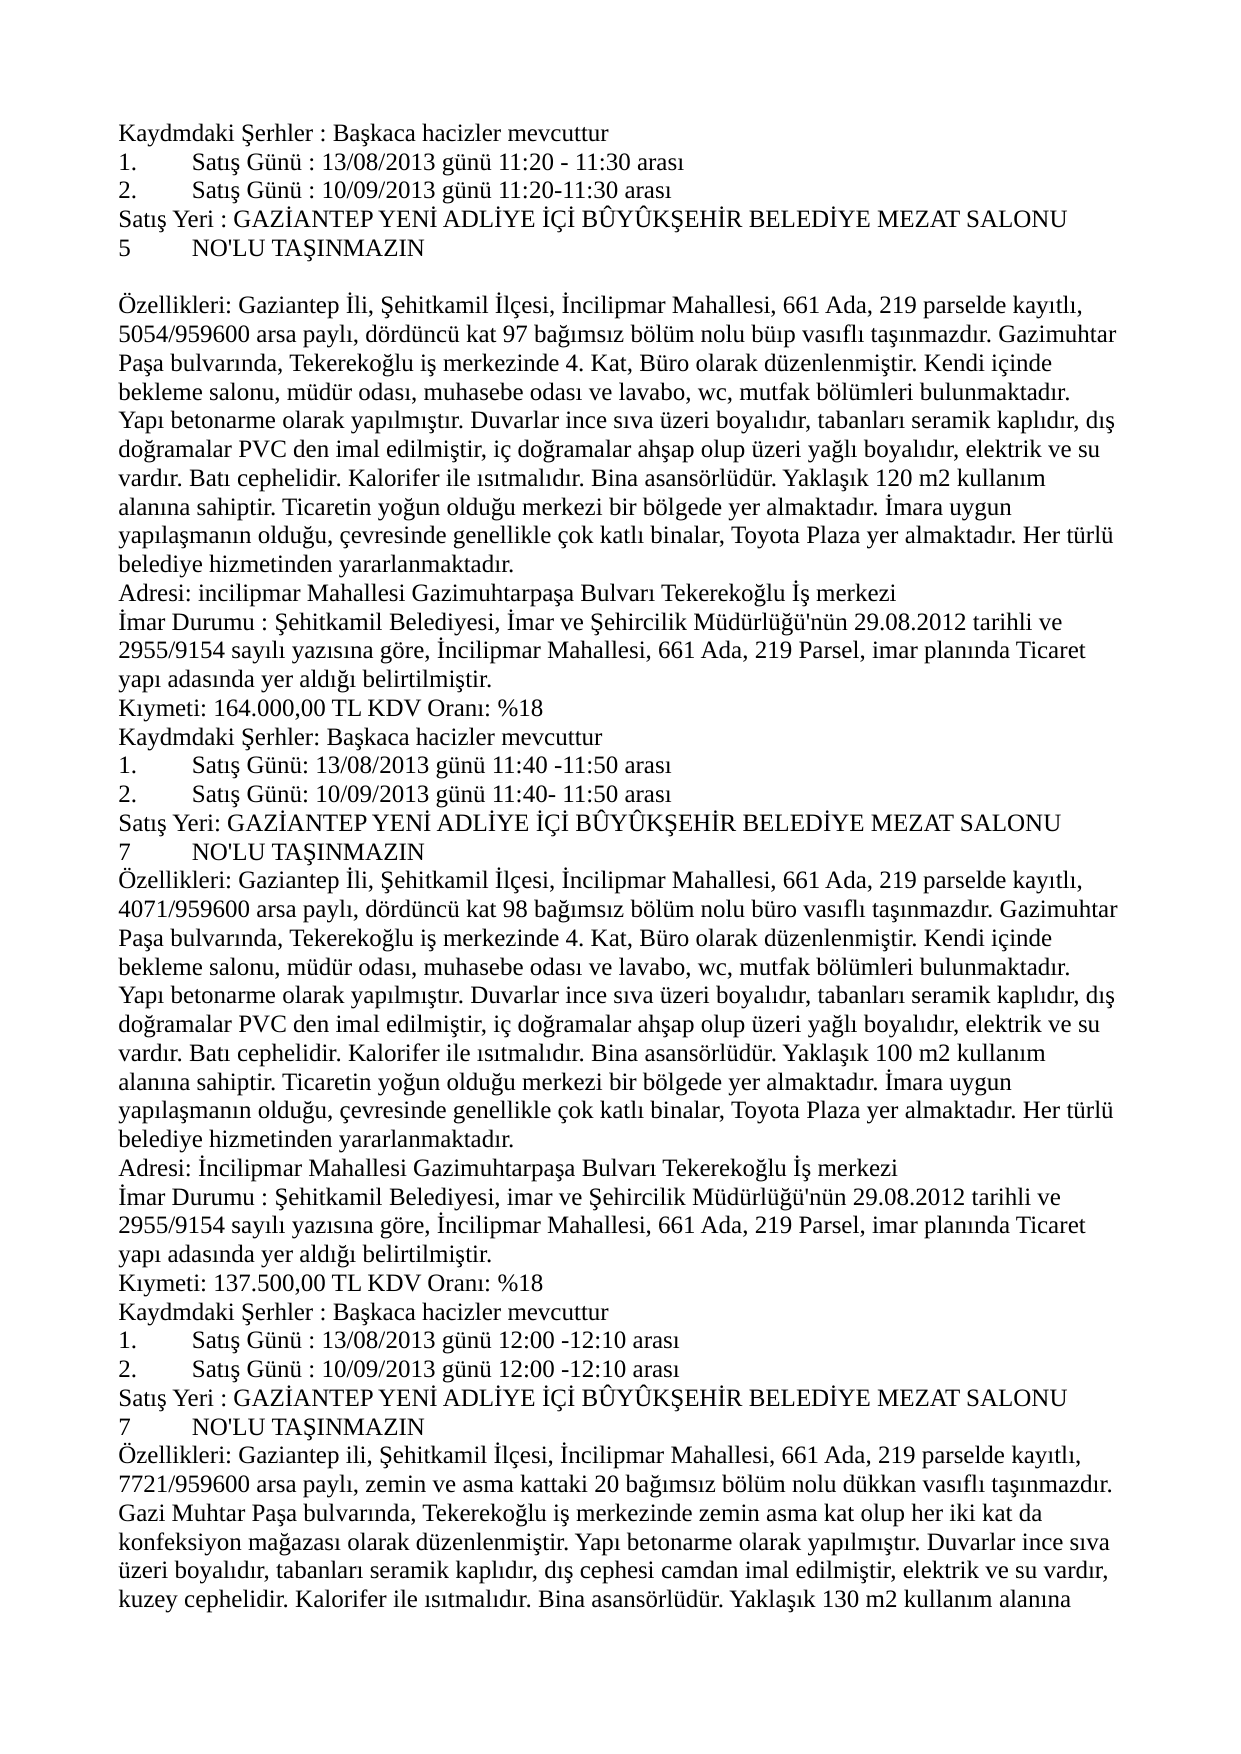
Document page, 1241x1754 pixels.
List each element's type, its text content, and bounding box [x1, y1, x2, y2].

text Kaydmdaki Şerhler: Başkaca hacizler mevcuttur [118, 722, 1122, 751]
text İmar Durumu : Şehitkamil Belediyesi, İmar ve Şehircilik Müdürlüğü'nün 29.08.2012 tarihli ve 2955/9154 sayılı yazısına göre, İncilipmar Mahallesi, 661 Ada, 219 Parsel, imar planında Ticaret yapı adasında yer aldığı belirtilmiştir. [118, 607, 1122, 693]
text Özellikleri: Gaziantep ili, Şehitkamil İlçesi, İncilipmar Mahallesi, 661 Ada, 219 parselde kayıtlı, 7721/959600 arsa paylı, zemin ve asma kattaki 20 bağımsız bölüm nolu dükkan vasıflı taşınmazdır. Gazi Muhtar Paşa bulvarında, Tekerekoğlu iş merkezinde zemin asma kat olup her iki kat da konfeksiyon mağazası olarak düzenlenmiştir. Yapı betonarme olarak yapılmıştır. Duvarlar ince sıva üzeri boyalıdır, tabanları seramik kaplıdır, dış cephesi camdan imal edilmiştir, elektrik ve su vardır, kuzey cephelidir. Kalorifer ile ısıtmalıdır. Bina asansörlüdür. Yaklaşık 130 m2 kullanım alanına [118, 1441, 1122, 1613]
text Kıymeti: 164.000,00 TL KDV Oranı: %18 [118, 693, 1122, 722]
text 5 NO'LU TAŞINMAZIN [118, 233, 1122, 262]
text Kıymeti: 137.500,00 TL KDV Oranı: %18 [118, 1268, 1122, 1297]
text İmar Durumu : Şehitkamil Belediyesi, imar ve Şehircilik Müdürlüğü'nün 29.08.2012 tarihli ve 2955/9154 sayılı yazısına göre, İncilipmar Mahallesi, 661 Ada, 219 Parsel, imar planında Ticaret yapı adasında yer aldığı belirtilmiştir. [118, 1182, 1122, 1268]
text 1. Satış Günü : 13/08/2013 günü 12:00 -12:10 arası [118, 1326, 1122, 1354]
text 1. Satış Günü : 13/08/2013 günü 11:20 - 11:30 arası [118, 147, 1122, 176]
text Satış Yeri : GAZİANTEP YENİ ADLİYE İÇİ BÛYÛKŞEHİR BELEDİYE MEZAT SALONU [118, 1383, 1122, 1412]
text Özellikleri: Gaziantep İli, Şehitkamil İlçesi, İncilipmar Mahallesi, 661 Ada, 219 parselde kayıtlı, 5054/959600 arsa paylı, dördüncü kat 97 bağımsız bölüm nolu büıp vasıflı taşınmazdır. Gazimuhtar Paşa bulvarında, Tekerekoğlu iş merkezinde 4. Kat, Büro olarak düzenlenmiştir. Kendi içinde bekleme salonu, müdür odası, muhasebe odası ve lavabo, wc, mutfak bölümleri bulunmaktadır. Yapı betonarme olarak yapılmıştır. Duvarlar ince sıva üzeri boyalıdır, tabanları seramik kaplıdır, dış doğramalar PVC den imal edilmiştir, iç doğramalar ahşap olup üzeri yağlı boyalıdır, elektrik ve su vardır. Batı cephelidir. Kalorifer ile ısıt­malıdır. Bina asansörlüdür. Yaklaşık 120 m2 kullanım alanına sahiptir. Ticaretin yoğun olduğu merkezi bir bölgede yer almak­tadır. İmara uygun yapılaşmanın olduğu, çevresinde genellikle çok katlı binalar, Toyota Plaza yer almaktadır. Her türlü belediye hizmetinden yararlanmaktadır. [118, 291, 1122, 578]
text 2. Satış Günü : 10/09/2013 günü 12:00 -12:10 arası [118, 1354, 1122, 1383]
text 2. Satış Günü: 10/09/2013 günü 11:40- 11:50 arası [118, 779, 1122, 808]
text 7 NO'LU TAŞINMAZIN [118, 837, 1122, 866]
text Kaydmdaki Şerhler : Başkaca hacizler mevcuttur [118, 118, 1122, 147]
text Kaydmdaki Şerhler : Başkaca hacizler mevcuttur [118, 1297, 1122, 1326]
text 1. Satış Günü: 13/08/2013 günü 11:40 -11:50 arası [118, 751, 1122, 779]
text 2. Satış Günü : 10/09/2013 günü 11:20-11:30 arası [118, 176, 1122, 204]
text Satış Yeri: GAZİANTEP YENİ ADLİYE İÇİ BÛYÛKŞEHİR BELEDİYE MEZAT SALONU [118, 808, 1122, 837]
text Özellikleri: Gaziantep İli, Şehitkamil İlçesi, İncilipmar Mahallesi, 661 Ada, 219 parselde kayıtlı, 4071/959600 arsa paylı, dördüncü kat 98 bağımsız bölüm nolu büro vasıflı taşınmazdır. Gazimuhtar Paşa bulvarında, Tekerekoğlu iş merkezinde 4. Kat, Büro olarak düzenlenmiştir. Kendi içinde bekleme salonu, müdür odası, muhasebe odası ve lavabo, wc, mutfak bölümleri bulunmaktadır. Yapı betonarme olarak yapılmıştır. Duvarlar ince sıva üzeri boyalıdır, tabanları seramik kaplıdır, dış doğramalar PVC den imal edilmiştir, iç doğramalar ahşap olup üzeri yağlı boyalıdır, elektrik ve su vardır. Batı cephelidir. Kalorifer ile ısıt­malıdır. Bina asansörlüdür. Yaklaşık 100 m2 kullanım alanına sahiptir. Ticaretin yoğun olduğu merkezi bir bölgede yer almak­tadır. İmara uygun yapılaşmanın olduğu, çevresinde genellikle çok katlı binalar, Toyota Plaza yer almaktadır. Her türlü belediye hizmetinden yararlanmaktadır. [118, 866, 1122, 1153]
text 7 NO'LU TAŞINMAZIN [118, 1412, 1122, 1441]
text Adresi: incilipmar Mahallesi Gazimuhtarpaşa Bulvarı Tekerekoğlu İş merkezi [118, 578, 1122, 607]
text Adresi: İncilipmar Mahallesi Gazimuhtarpaşa Bulvarı Tekerekoğlu İş merkezi [118, 1153, 1122, 1182]
text Satış Yeri : GAZİANTEP YENİ ADLİYE İÇİ BÛYÛKŞEHİR BELEDİYE MEZAT SALONU [118, 204, 1122, 233]
